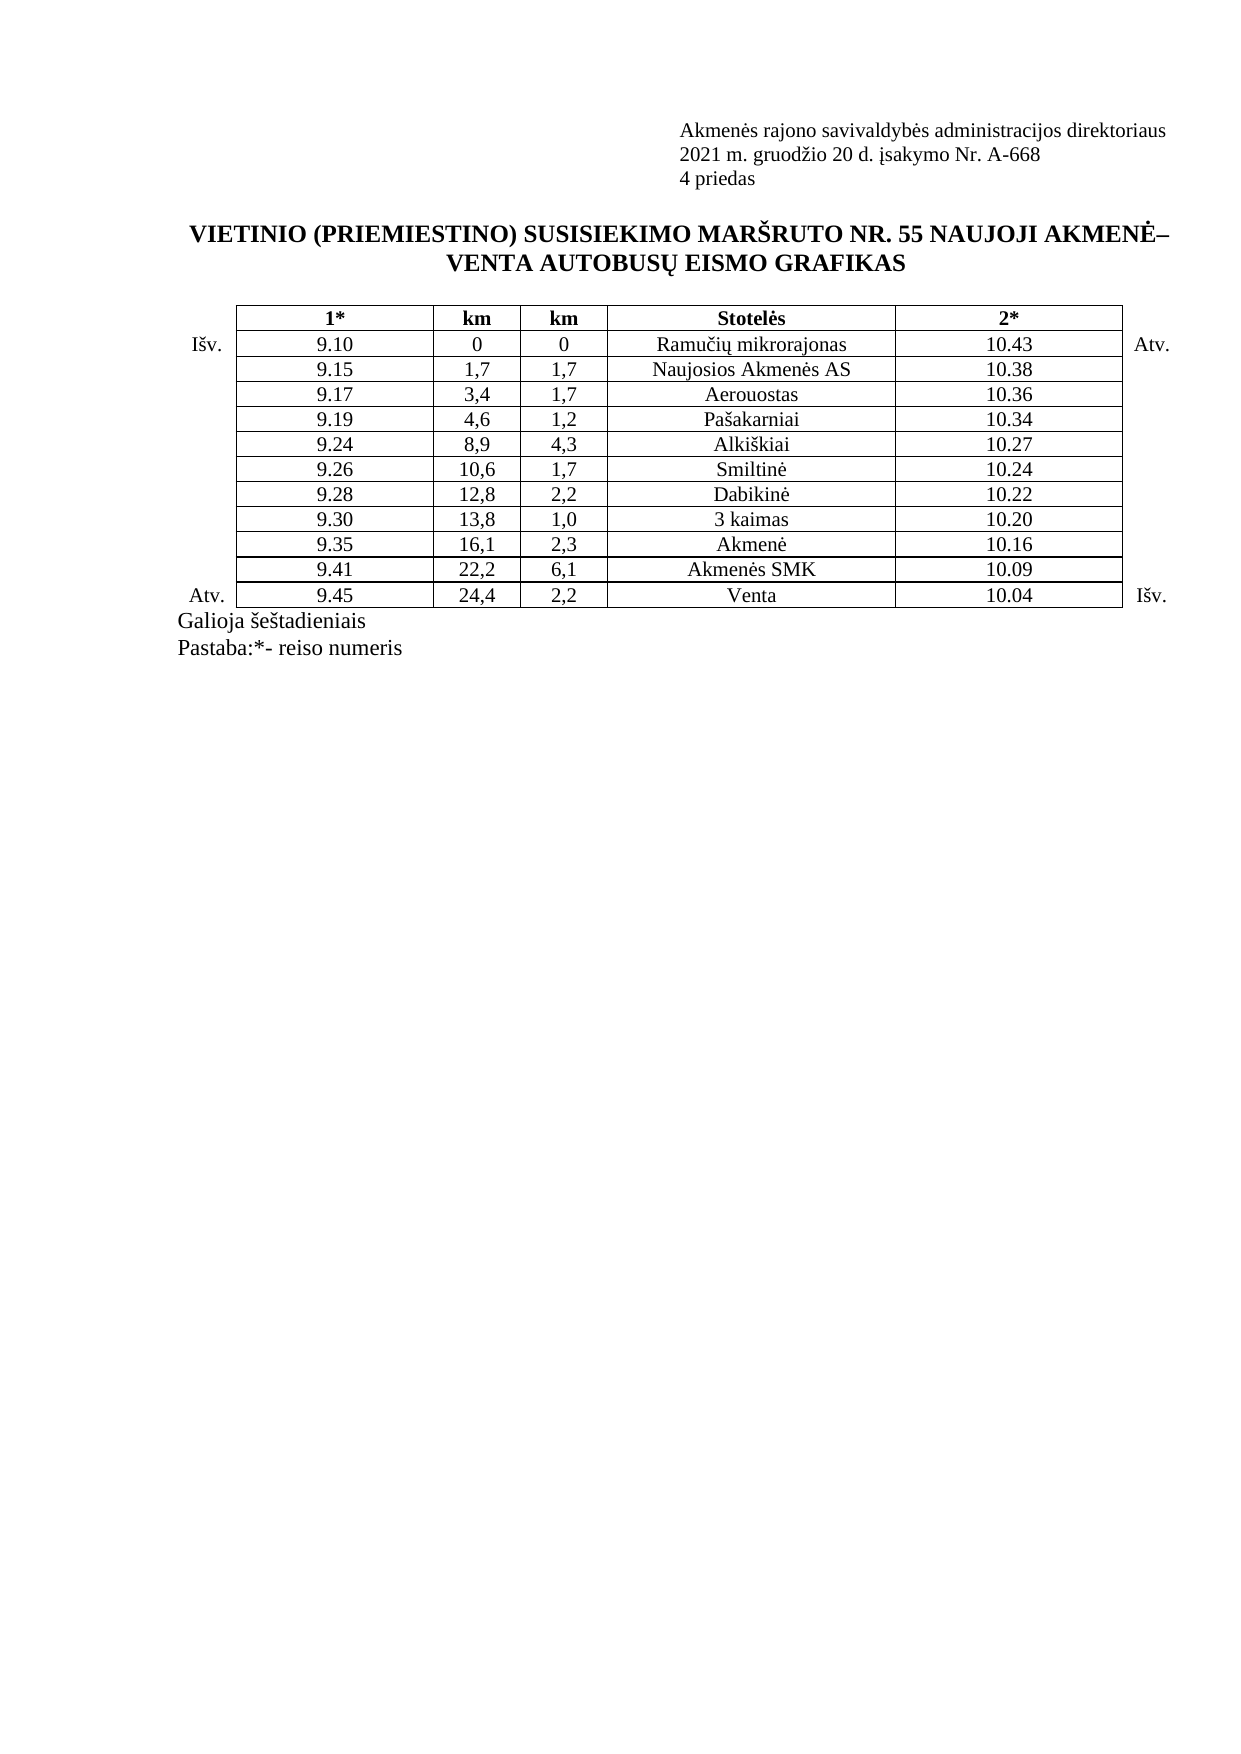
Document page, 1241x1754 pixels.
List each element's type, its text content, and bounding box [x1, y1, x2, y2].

table_cell 10.34 [896, 407, 1122, 431]
table_cell Išv. [1123, 583, 1181, 607]
table_cell 6,1 [521, 558, 607, 581]
table_cell 9.17 [237, 382, 433, 406]
table_cell 9.41 [237, 558, 433, 581]
table_cell Naujosios Akmenės AS [608, 357, 895, 381]
table_cell [1123, 357, 1181, 381]
table_cell 10.20 [896, 507, 1122, 531]
table_cell [1123, 482, 1181, 506]
table_cell [1123, 457, 1181, 481]
table_cell 10.22 [896, 482, 1122, 506]
table_cell [178, 558, 236, 581]
table_cell 2,2 [521, 583, 607, 607]
table_cell 9.26 [237, 457, 433, 481]
table_cell 9.45 [237, 583, 433, 607]
text 2021 m. gruodžio 20 d. įsakymo Nr. A-668 [679, 142, 1181, 166]
table_cell 12,8 [434, 482, 520, 506]
table_header km [434, 306, 520, 330]
table_cell 9.19 [237, 407, 433, 431]
table_cell Aerouostas [608, 382, 895, 406]
table_cell Pašakarniai [608, 407, 895, 431]
table_cell 10.24 [896, 457, 1122, 481]
table_cell 1,7 [434, 357, 520, 381]
table_cell 13,8 [434, 507, 520, 531]
table_cell Atv. [1123, 331, 1181, 356]
table_cell 9.30 [237, 507, 433, 531]
text Pastaba:*- reiso numeris [177, 634, 1181, 660]
table_cell 3 kaimas [608, 507, 895, 531]
table_cell 10.09 [896, 558, 1122, 581]
table_cell 16,1 [434, 532, 520, 556]
text Akmenės rajono savivaldybės administracijos direktoriaus [679, 118, 1181, 142]
table_cell 1,2 [521, 407, 607, 431]
table_cell 22,2 [434, 558, 520, 581]
table_cell 10.36 [896, 382, 1122, 406]
table_cell 1,7 [521, 457, 607, 481]
table_cell 2,2 [521, 482, 607, 506]
table_cell 10.04 [896, 583, 1122, 607]
table_header [1123, 306, 1181, 330]
text Galioja šeštadieniais [177, 608, 1181, 634]
table_cell [178, 482, 236, 506]
table_cell Akmenės SMK [608, 558, 895, 581]
table_cell 1,0 [521, 507, 607, 531]
table_header [178, 306, 236, 330]
table_header 2* [896, 306, 1122, 330]
table_cell 3,4 [434, 382, 520, 406]
table_cell 9.35 [237, 532, 433, 556]
table_cell Smiltinė [608, 457, 895, 481]
table_cell 10.27 [896, 432, 1122, 456]
table_cell 1,7 [521, 382, 607, 406]
table_cell [1123, 382, 1181, 406]
table_cell 8,9 [434, 432, 520, 456]
table_cell 9.28 [237, 482, 433, 506]
table_cell [178, 507, 236, 531]
table_cell Venta [608, 583, 895, 607]
table_cell 9.10 [237, 331, 433, 356]
table_cell [178, 407, 236, 431]
table_cell 10.16 [896, 532, 1122, 556]
table_cell 10,6 [434, 457, 520, 481]
table_cell 10.38 [896, 357, 1122, 381]
table_cell [1123, 532, 1181, 556]
table_cell 2,3 [521, 532, 607, 556]
table_cell 9.24 [237, 432, 433, 456]
table_cell 9.15 [237, 357, 433, 381]
table_header km [521, 306, 607, 330]
table_cell 24,4 [434, 583, 520, 607]
table_cell Išv. [178, 331, 236, 356]
table_cell [1123, 507, 1181, 531]
table_cell [178, 357, 236, 381]
table_cell Dabikinė [608, 482, 895, 506]
table_cell 4,3 [521, 432, 607, 456]
table_cell [178, 432, 236, 456]
text 4 priedas [679, 166, 1181, 190]
table_cell 4,6 [434, 407, 520, 431]
table_cell [1123, 432, 1181, 456]
table_cell [178, 382, 236, 406]
table_cell Akmenė [608, 532, 895, 556]
table_cell 1,7 [521, 357, 607, 381]
table_cell [178, 457, 236, 481]
table_cell 10.43 [896, 331, 1122, 356]
table_cell 0 [521, 331, 607, 356]
table_header Stotelės [608, 306, 895, 330]
table_cell Ramučių mikrorajonas [608, 331, 895, 356]
table_cell [1123, 558, 1181, 581]
table_header 1* [237, 306, 433, 330]
text VIETINIO (PRIEMIESTINO) SUSISIEKIMO MARŠRUTO NR. 55 NAUJOJI AKMENĖ–VENTA AUTOBUSŲ EISMO GRAFIKAS [177, 219, 1181, 277]
table_cell Atv. [178, 583, 236, 607]
table_cell 0 [434, 331, 520, 356]
table_cell Alkiškiai [608, 432, 895, 456]
table_cell [178, 532, 236, 556]
table_cell [1123, 407, 1181, 431]
